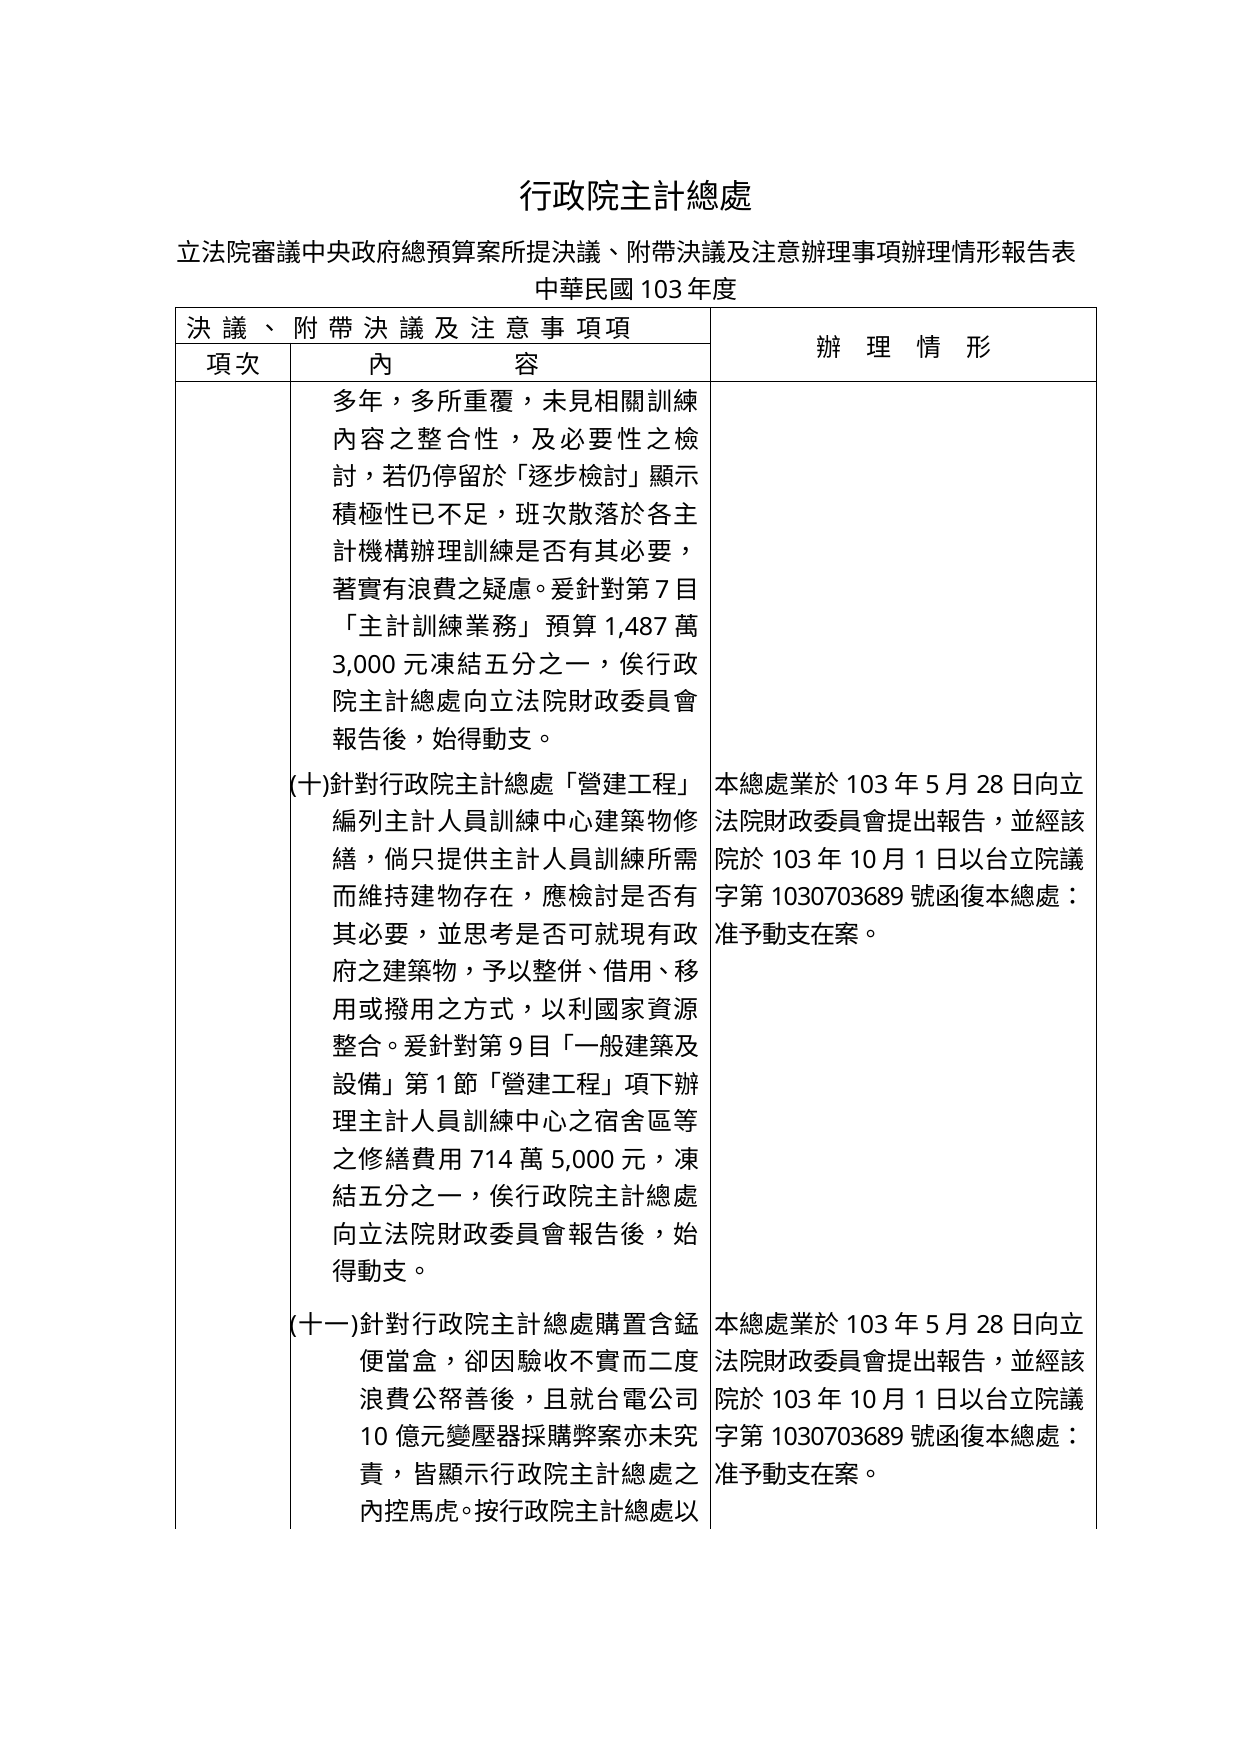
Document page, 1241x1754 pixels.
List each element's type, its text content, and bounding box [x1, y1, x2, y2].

table_cell 本總處業於103年5月28日向立法院財政委員會提出報告，並經該院於103年10月1日以台立院議字第1030703689號函復本總處：准予動支在案。 [711, 764, 1096, 1303]
table_cell 項次 [176, 344, 290, 381]
table_cell (十一)針對行政院主計總處購置含錳便當盒，卻因驗收不實而二度浪費公帑善後，且就台電公司10 億元變壓器採購弊案亦未究責，皆顯示行政院主計總處之內控馬虎。按行政院主計總處以 [291, 1304, 710, 1528]
table_cell 決議、附帶決議及注意事項項 [176, 308, 710, 342]
table_cell 內 容 [291, 344, 710, 381]
table_header 行政院主計總處 立法院審議中央政府總預算案所提決議、附帶決議及注意辦理事項辦理情形報告表 中華民國103年度 [175, 157, 1096, 307]
table_cell 本總處業於103年5月28日向立法院財政委員會提出報告，並經該院於103年10月1日以台立院議字第1030703689號函復本總處：准予動支在案。 [711, 1304, 1096, 1528]
table_cell [711, 382, 1096, 763]
table_cell [176, 1304, 290, 1528]
table_cell (十)針對行政院主計總處「營建工程」編列主計人員訓練中心建築物修繕，倘只提供主計人員訓練所需而維持建物存在，應檢討是否有其必要，並思考是否可就現有政府之建築物，予以整併、借用、移用或撥用之方式，以利國家資源整合。爰針對第9目「一般建築及設備」第1節「營建工程」項下辦理主計人員訓練中心之宿舍區等之修繕費用714萬5,000元，凍結五分之一，俟行政院主計總處向立法院財政委員會報告後，始得動支。 [291, 764, 710, 1303]
table_cell [176, 764, 290, 1303]
table_cell 辦理情形 [711, 308, 1096, 381]
table_cell [176, 382, 290, 763]
table_cell 多年，多所重覆，未見相關訓練內容之整合性，及必要性之檢討，若仍停留於「逐步檢討」顯示積極性已不足，班次散落於各主計機構辦理訓練是否有其必要，著實有浪費之疑慮。爰針對第7目「主計訓練業務」預算1,487萬3,000元凍結五分之一，俟行政院主計總處向立法院財政委員會報告後，始得動支。 [291, 382, 710, 763]
